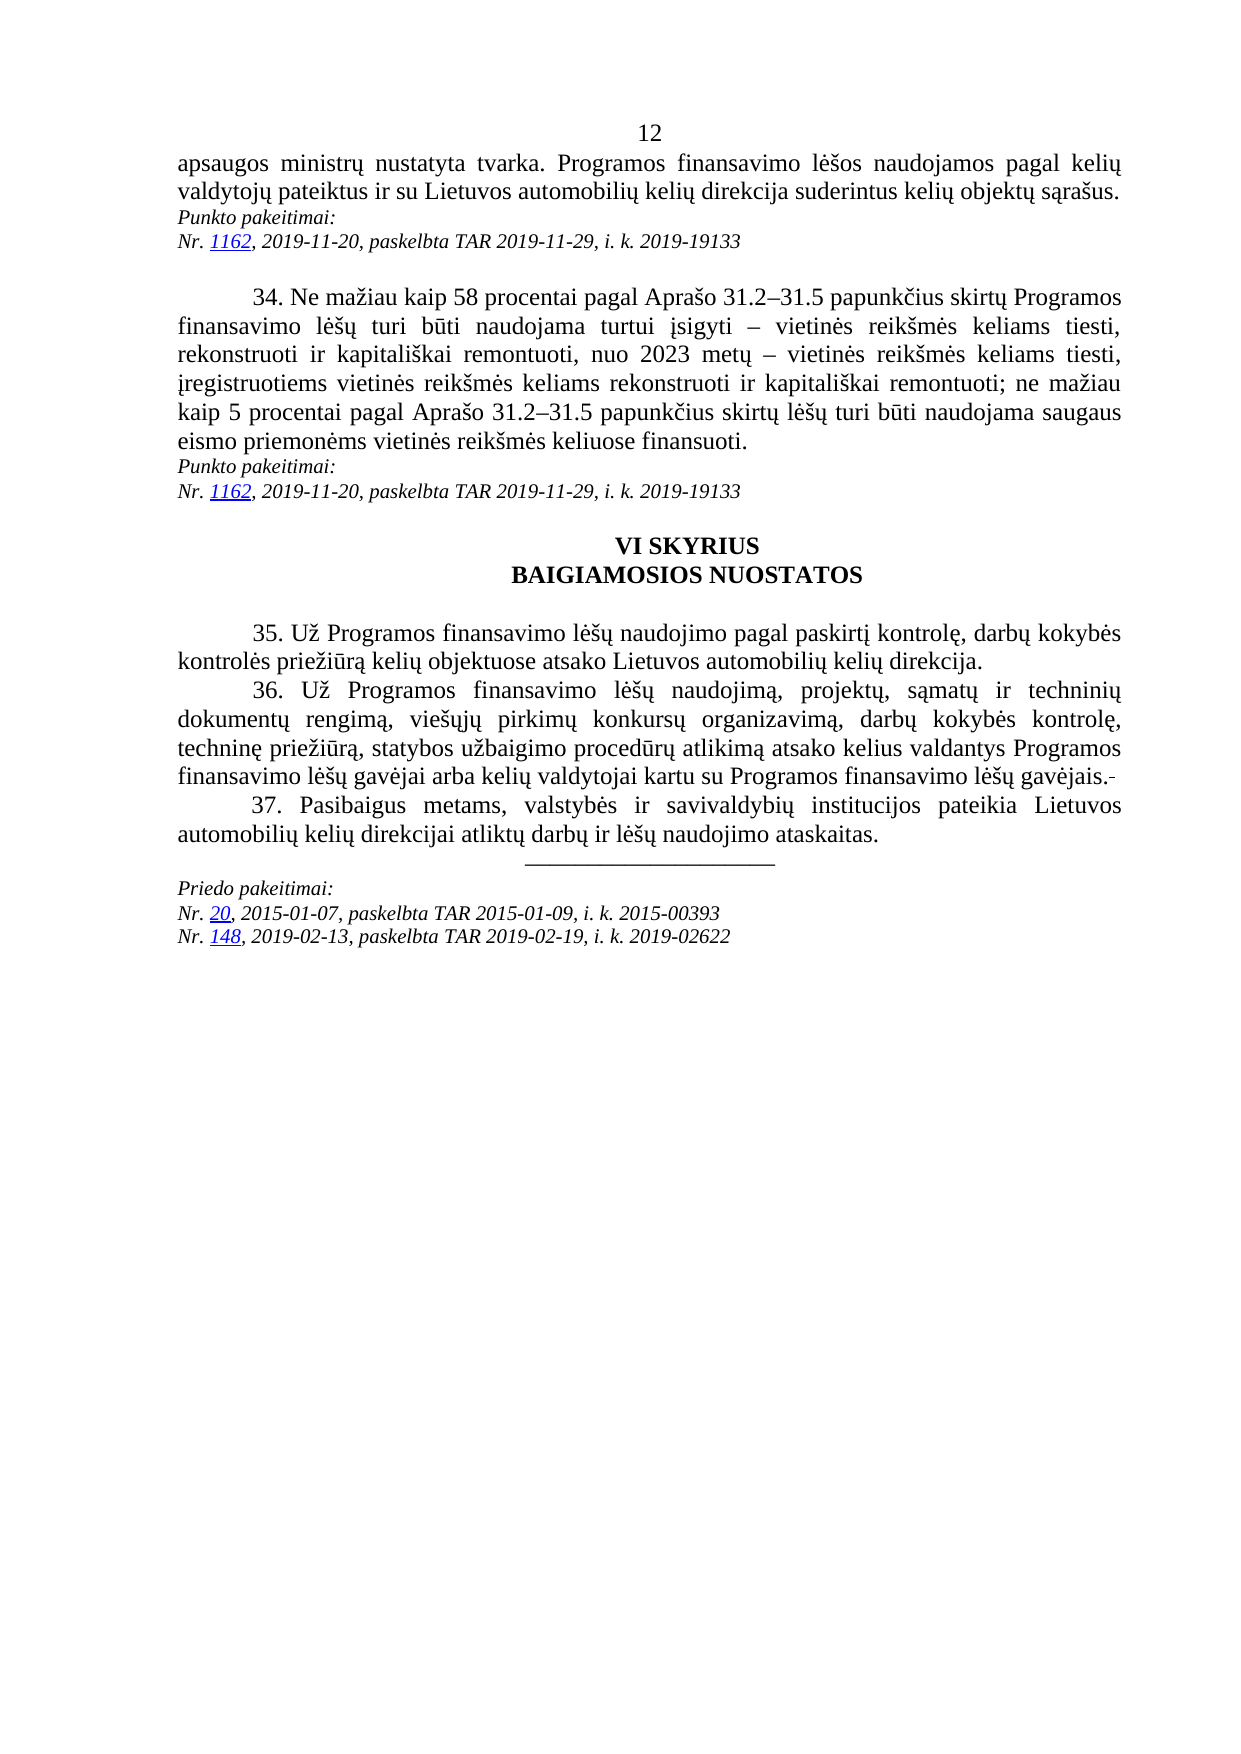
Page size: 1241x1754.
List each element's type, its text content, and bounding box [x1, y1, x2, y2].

text Punkto pakeitimai: [177, 454, 1122, 478]
text Nr. 148, 2019-02-13, paskelbta TAR 2019-02-19, i. k. 2019-02622 [177, 924, 1122, 948]
text Nr. 1162, 2019-11-20, paskelbta TAR 2019-11-29, i. k. 2019-19133 [177, 229, 1122, 253]
text apsaugos ministrų nustatyta tvarka. Programos finansavimo lėšos naudojamos pagal kelių valdytojų pateiktus ir su Lietuvos automobilių kelių direkcija suderintus kelių objektų sąrašus. [177, 148, 1122, 205]
text 37. Pasibaigus metams, valstybės ir savivaldybių institucijos pateikia Lietuvos automobilių kelių direkcijai atliktų darbų ir lėšų naudojimo ataskaitas. [177, 790, 1122, 848]
text Punkto pakeitimai: [177, 205, 1122, 229]
text BAIGIAMOSIOS NUOSTATOS [177, 560, 1122, 589]
text 34. Ne mažiau kaip 58 procentai pagal Aprašo 31.2–31.5 papunkčius skirtų Programos finansavimo lėšų turi būti naudojama turtui įsigyti – vietinės reikšmės keliams tiesti, rekonstruoti ir kapitališkai remontuoti, nuo 2023 metų – vietinės reikšmės keliams tiesti, įregistruotiems vietinės reikšmės keliams rekonstruoti ir kapitališkai remontuoti; ne mažiau kaip 5 procentai pagal Aprašo 31.2–31.5 papunkčius skirtų lėšų turi būti naudojama saugaus eismo priemonėms vietinės reikšmės keliuose finansuoti. [177, 282, 1122, 454]
text Nr. 20, 2015-01-07, paskelbta TAR 2015-01-09, i. k. 2015-00393 [177, 900, 1122, 924]
text 35. Už Programos finansavimo lėšų naudojimo pagal paskirtį kontrolę, darbų kokybės kontrolės priežiūrą kelių objektuose atsako Lietuvos automobilių kelių direkcija. [177, 618, 1122, 675]
text 36. Už Programos finansavimo lėšų naudojimą, projektų, sąmatų ir techninių dokumentų rengimą, viešųjų pirkimų konkursų organizavimą, darbų kokybės kontrolę, techninę priežiūrą, statybos užbaigimo procedūrų atlikimą atsako kelius valdantys Programos finansavimo lėšų gavėjai arba kelių valdytojai kartu su Programos finansavimo lėšų gavėjais. [177, 675, 1122, 790]
text Priedo pakeitimai: [177, 876, 1122, 900]
text Nr. 1162, 2019-11-20, paskelbta TAR 2019-11-29, i. k. 2019-19133 [177, 478, 1122, 503]
text VI SKYRIUS [177, 531, 1122, 560]
text –––––––––––––––––––– [177, 848, 1122, 876]
